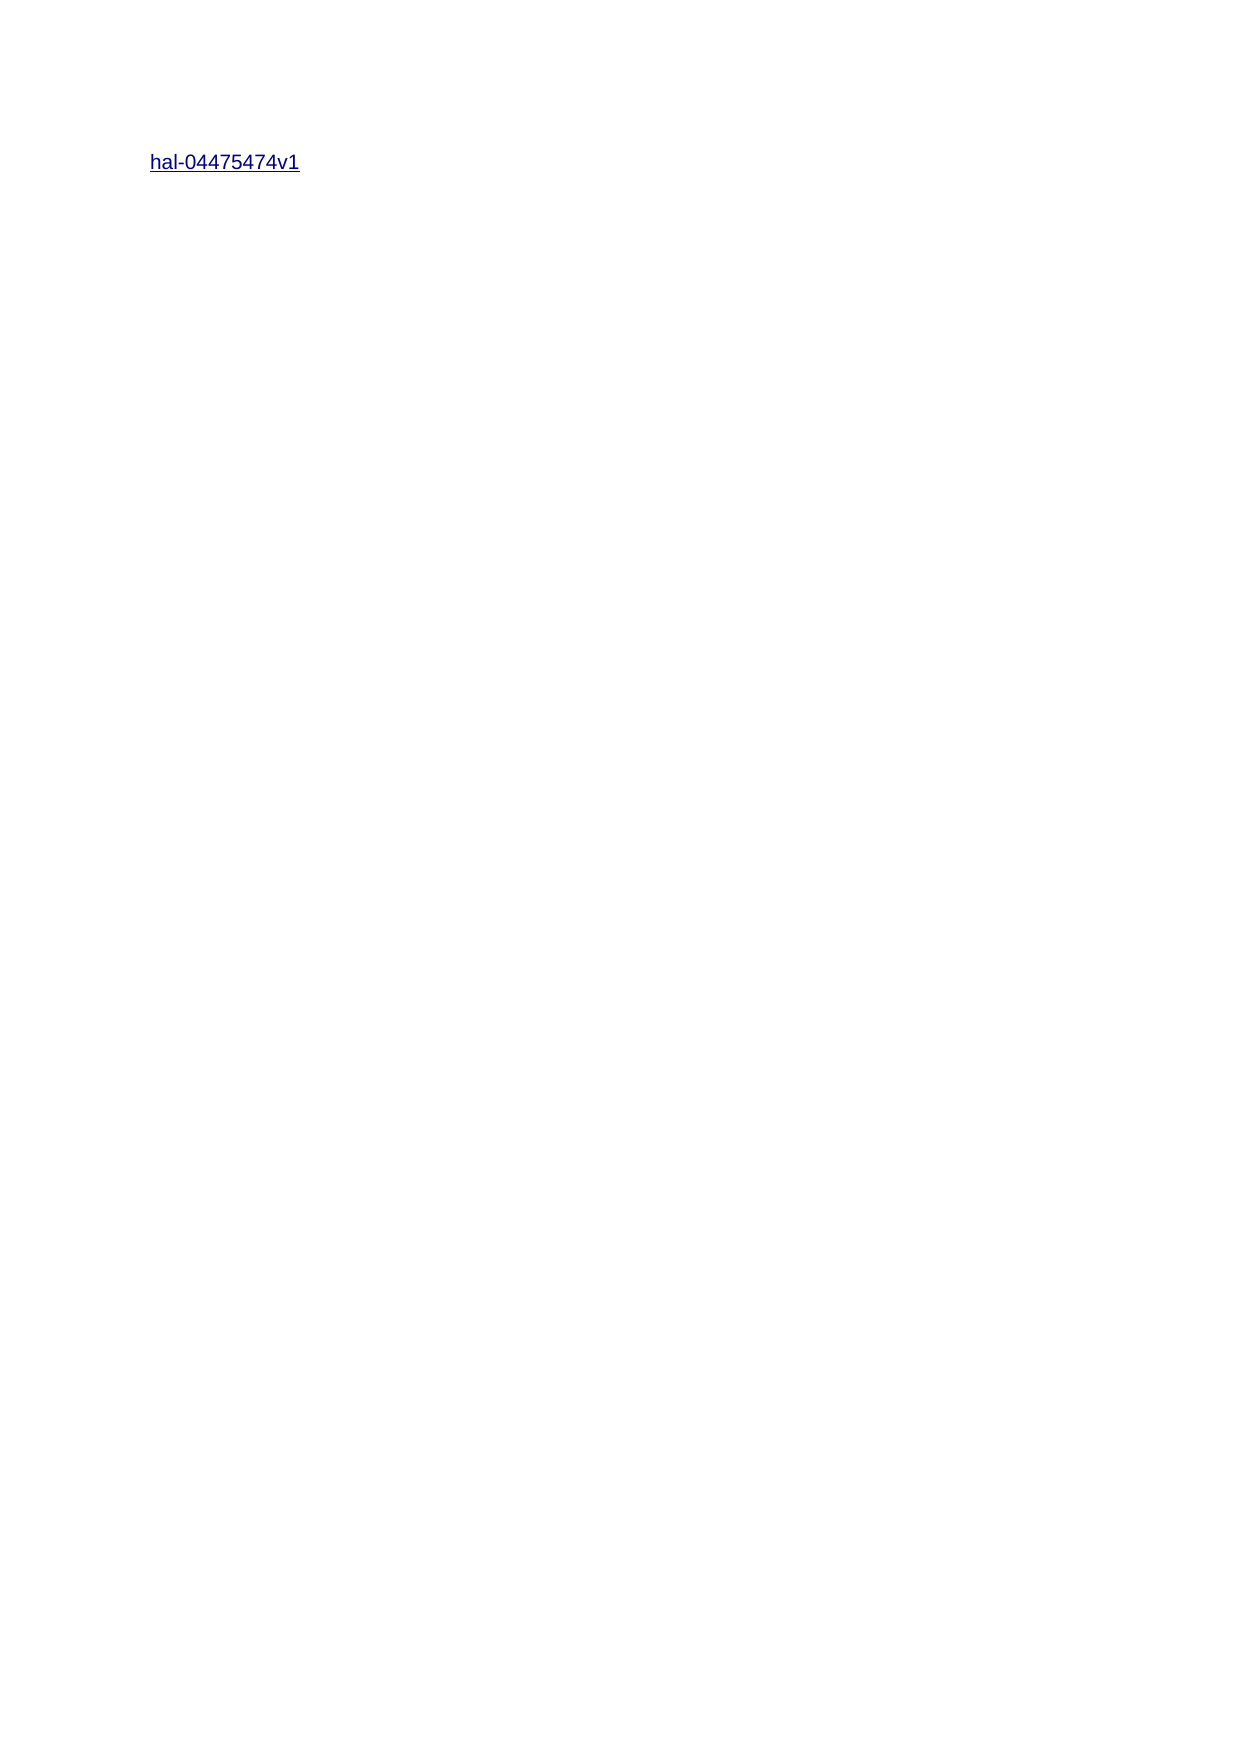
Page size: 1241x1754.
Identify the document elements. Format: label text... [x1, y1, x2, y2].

table_cell hal-04475474v1 [150, 150, 1090, 174]
